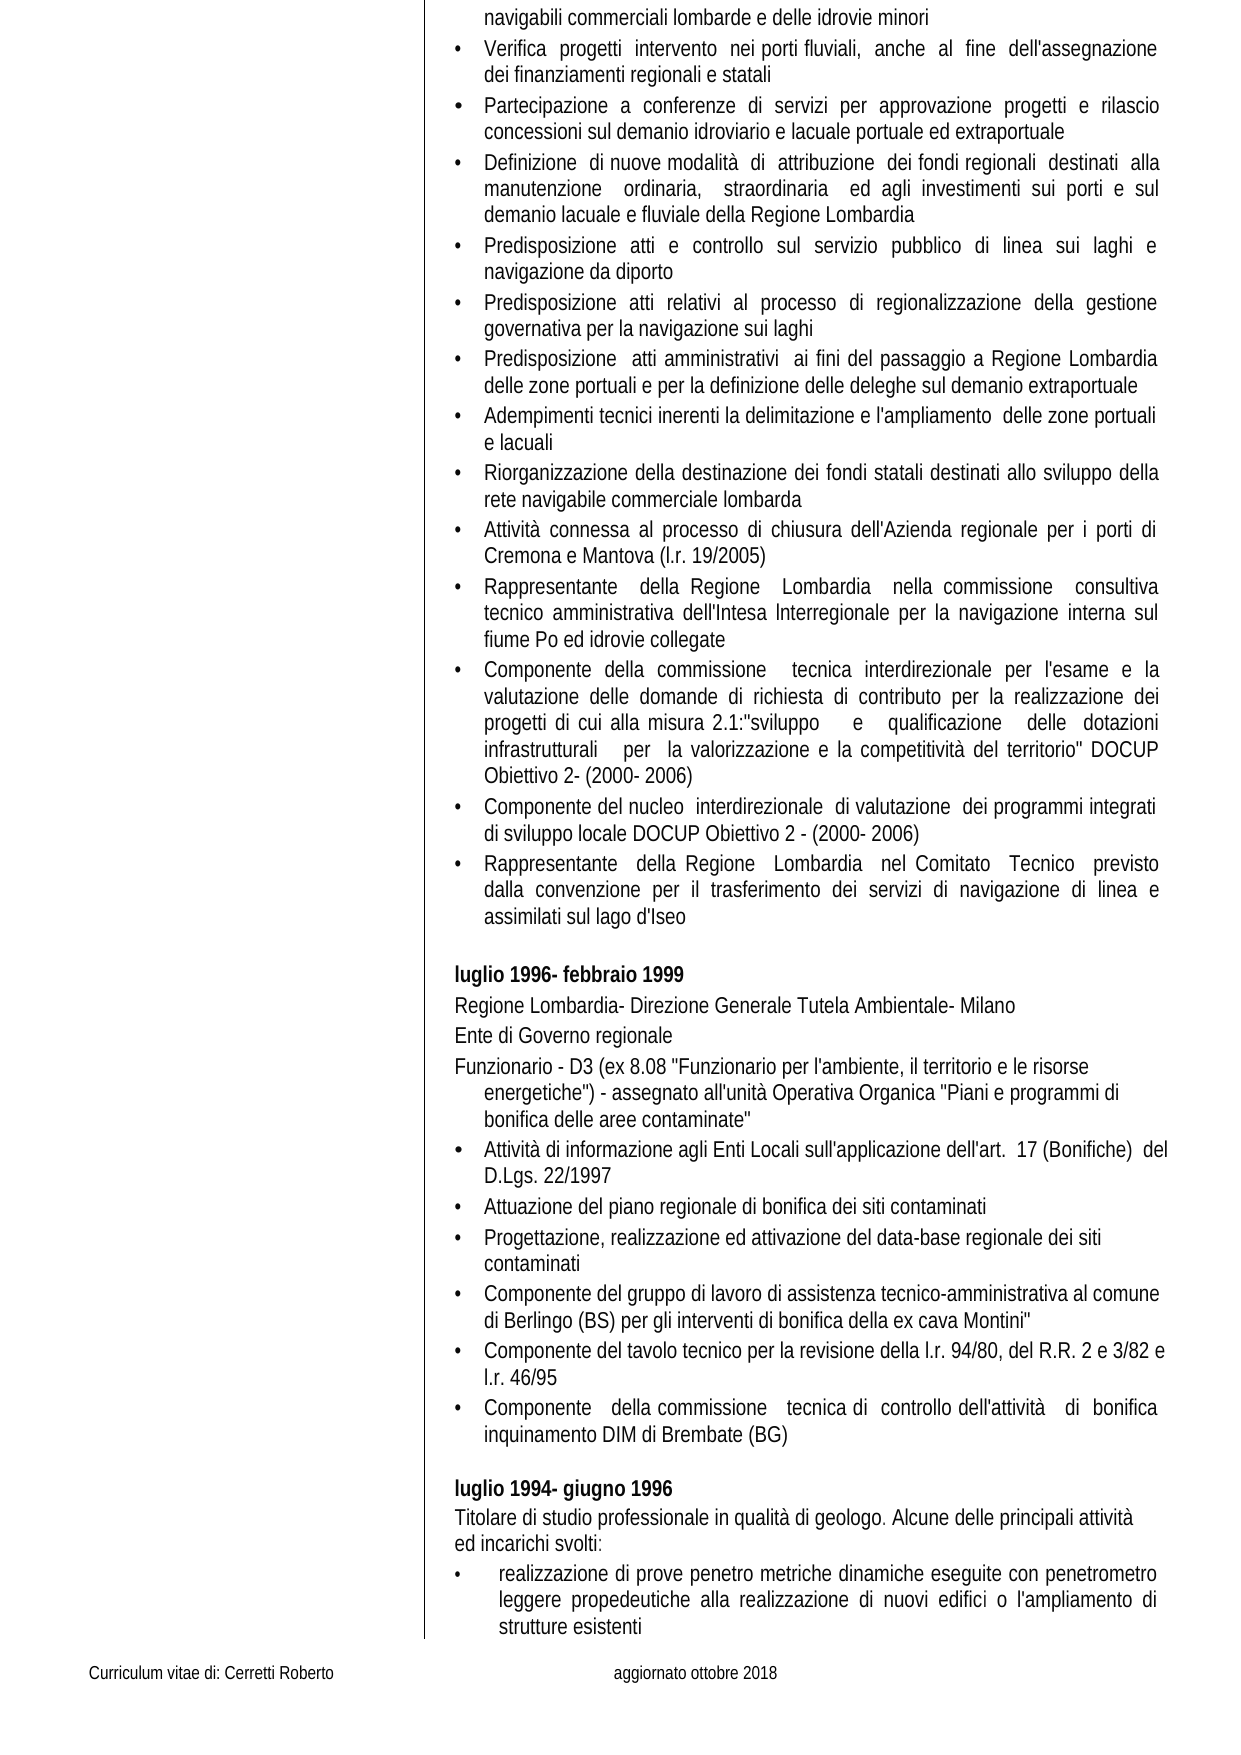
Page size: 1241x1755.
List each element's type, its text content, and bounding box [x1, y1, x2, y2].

table_cell navigabili commerciali lombarde e delle idrovie minori • Verifica progetti intervento nei porti fluviali, anche al fine dell'assegnazione dei finanziamenti regionali e statali Partecipazione a conferenze di servizi per approvazione progetti e rilascio concessioni sul demanio idroviario e lacuale portuale ed extraportuale • Definizione di nuove modalità di attribuzione dei fondi regionali destinati alla manutenzione ordinaria, straordinaria ed agli investimenti sui porti e sul demanio lacuale e fluviale della Regione Lombardia • Predisposizione atti e controllo sul servizio pubblico di linea sui laghi e navigazione da diporto • Predisposizione atti relativi al processo di regionalizzazione della gestione governativa per la navigazione sui laghi • Predisposizione atti amministrativi ai fini del passaggio a Regione Lombardia delle zone portuali e per la definizione delle deleghe sul demanio extraportuale • Adempimenti tecnici inerenti la delimitazione e l'ampliamento delle zone portuali e lacuali • Riorganizzazione della destinazione dei fondi statali destinati allo sviluppo della rete navigabile commerciale lombarda • Attività connessa al processo di chiusura dell'Azienda regionale per i porti di Cremona e Mantova (l.r. 19/2005) • Rappresentante della Regione Lombardia nella commissione consultiva tecnico­ amministrativa dell'Intesa lnterregionale per la navigazione interna sul fiume Po ed idrovie collegate • Componente della commissione tecnica interdirezionale per l'esame e la valutazione delle domande di richiesta di contributo per la realizzazione dei progetti di cui alla misura 2.1:"sviluppo e qualificazione delle dotazioni infrastrutturali per la valorizzazione e la competitività del territorio" DOCUP Obiettivo 2- (2000- 2006) • Componente del nucleo interdirezionale di valutazione dei programmi integrati di sviluppo locale DOCUP Obiettivo 2 - (2000- 2006) • Rappresentante della Regione Lombardia nel Comitato Tecnico previsto dalla convenzione per il trasferimento dei servizi di navigazione di linea e assimilati sul lago d'Iseo luglio 1996- febbraio 1999 Regione Lombardia- Direzione Generale Tutela Ambientale- Milano Ente di Governo regionale Funzionario - D3 (ex 8.08 "Funzionario per l'ambiente, il territorio e le risorse energetiche") - assegnato all'unità Operativa Organica "Piani e programmi di bonifica delle aree contaminate" Attività di informazione agli Enti Locali sull'applicazione dell'art. 17 (Bonifiche) del D.Lgs. 22/1997 • Attuazione del piano regionale di bonifica dei siti contaminati • Progettazione, realizzazione ed attivazione del data-base regionale dei siti contaminati • Componente del gruppo di lavoro di assistenza tecnico-amministrativa al comune di Berlingo (BS) per gli interventi di bonifica della ex cava Montini" • Componente del tavolo tecnico per la revisione della l.r. 94/80, del R.R. 2 e 3/82 e l.r. 46/95 • Componente della commissione tecnica di controllo dell'attività di bonifica inquinamento DIM di Brembate (BG) luglio 1994- giugno 1996 Titolare di studio professionale in qualità di geologo. Alcune delle principali attività ed incarichi svolti: • realizzazione di prove penetro metriche dinamiche eseguite con penetrometro leggere propedeutiche alla realizzazione di nuovi edifici o l'ampliamento di strutture esistenti [425, 0, 1178, 1639]
table_cell [89, 0, 395, 1639]
table_cell [395, 0, 424, 1639]
